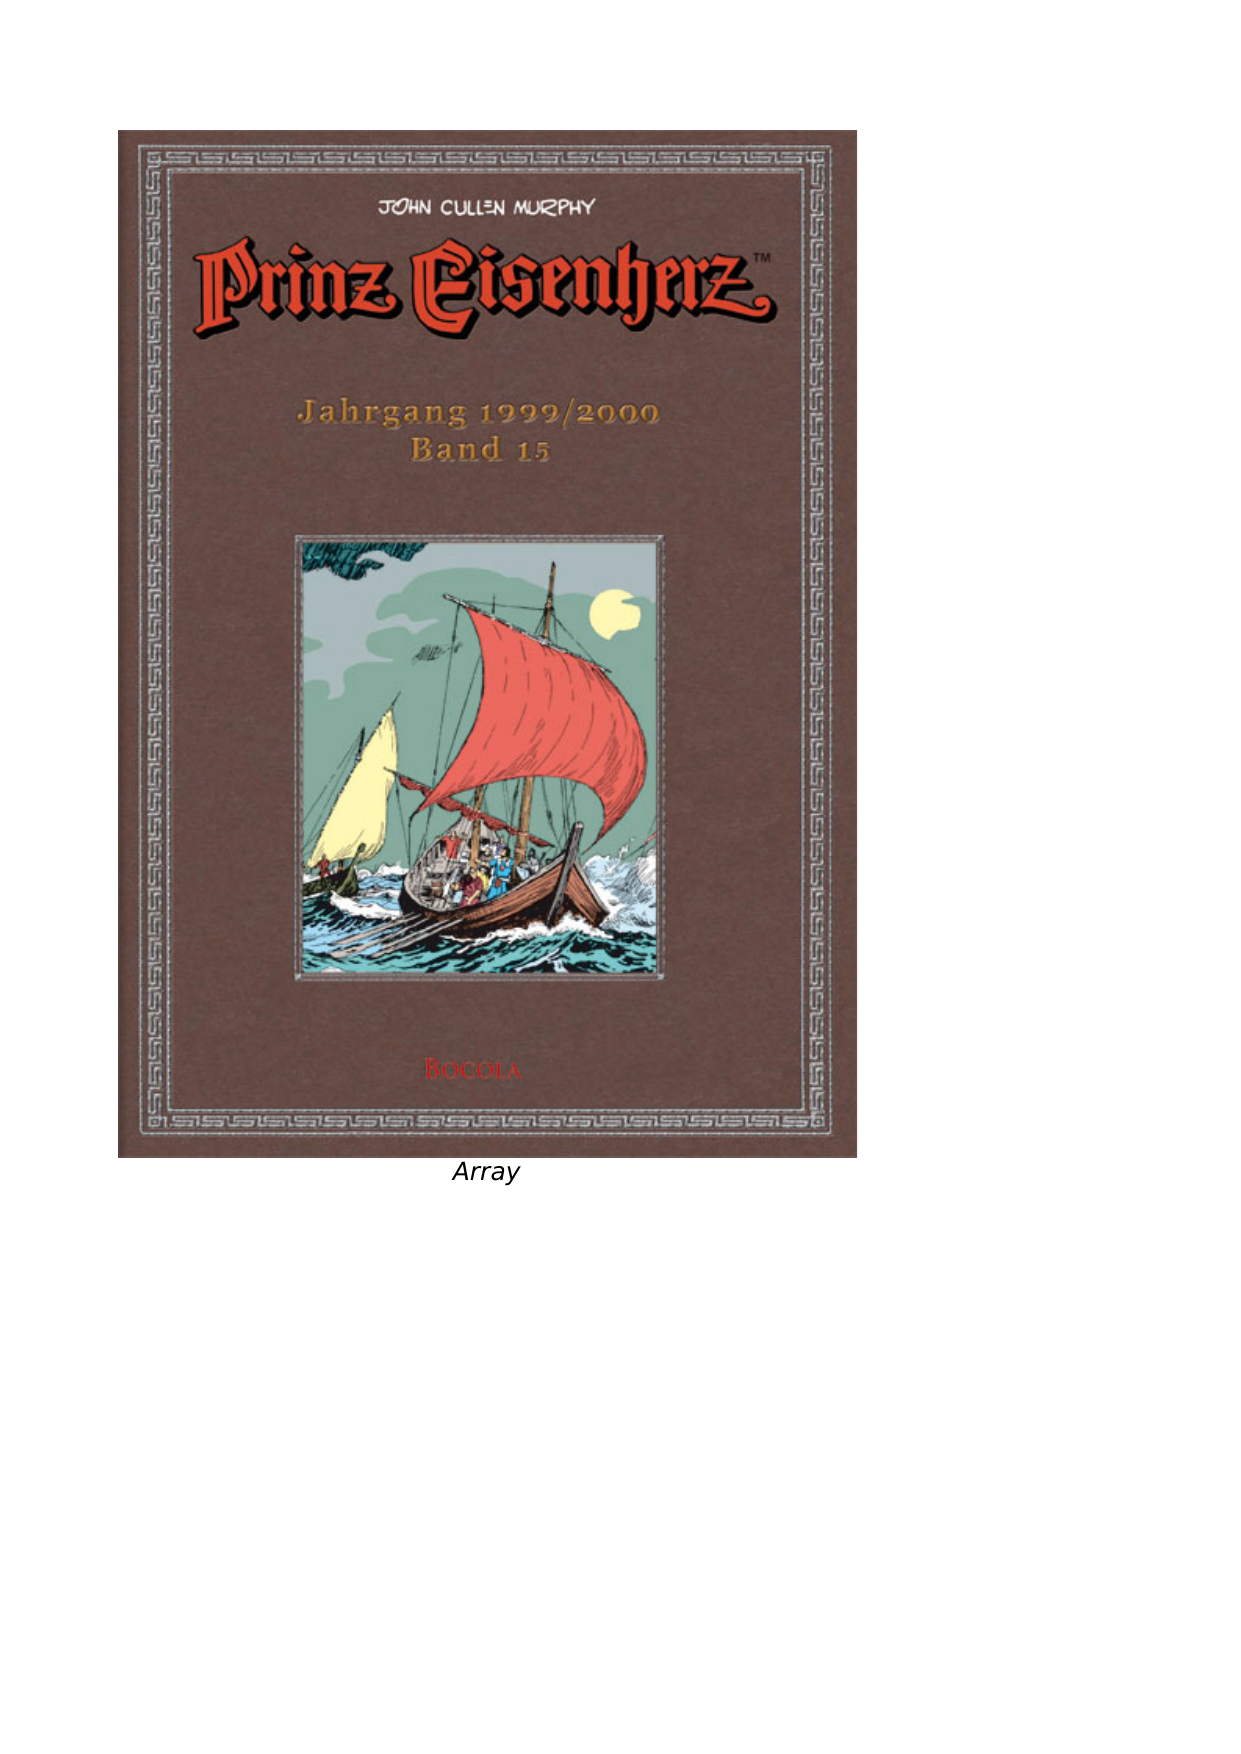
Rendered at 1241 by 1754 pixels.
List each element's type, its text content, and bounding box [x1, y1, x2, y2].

text [118, 118, 1122, 1186]
picture [118, 130, 858, 1158]
text Array [118, 1158, 857, 1186]
